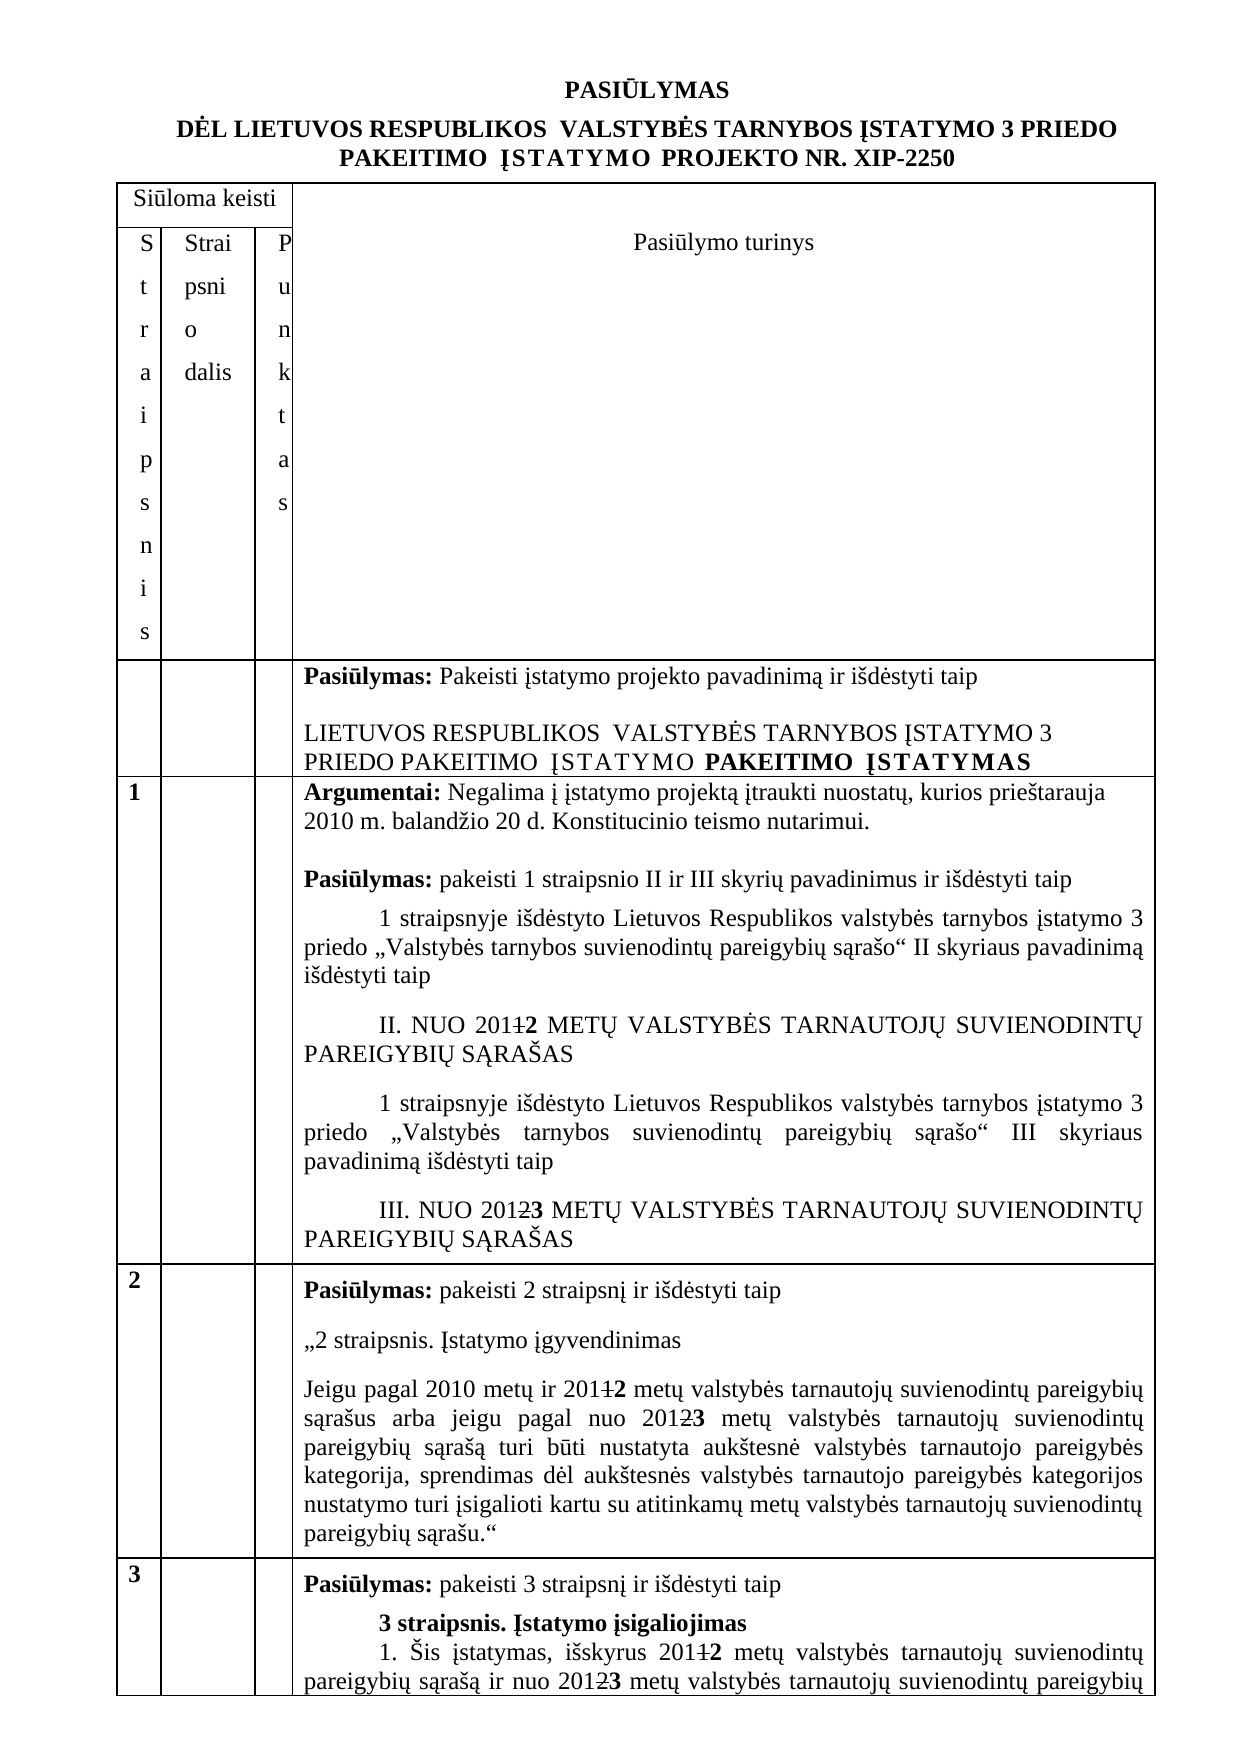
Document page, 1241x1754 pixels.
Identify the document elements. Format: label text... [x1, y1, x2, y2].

text PASIŪLYMAS [150, 75, 1144, 104]
table_header Siūloma keisti [118, 184, 292, 227]
text DĖL LIETUVOS RESPUBLIKOS VALSTYBĖS TARNYBOS ĮSTATYMO 3 PRIEDO PAKEITIMO ĮSTATYMO PROJEKTO NR. XIP-2250 [150, 114, 1144, 172]
table_cell 2 [118, 1265, 160, 1557]
table_cell Argumentai: Negalima į įstatymo projektą įtraukti nuostatų, kurios prieštarauja 2010 m. balandžio 20 d. Konstitucinio teismo nutarimui. Pasiūlymas: pakeisti 1 straipsnio II ir III skyrių pavadinimus ir išdėstyti taip 1 straipsnyje išdėstyto Lietuvos Respublikos valstybės tarnybos įstatymo 3 priedo „Valstybės tarnybos suvienodintų pareigybių sąrašo“ II skyriaus pavadinimą išdėstyti taip II. NUO 20112 METŲ VALSTYBĖS TARNAUTOJŲ SUVIENODINTŲ PAREIGYBIŲ SĄRAŠAS 1 straipsnyje išdėstyto Lietuvos Respublikos valstybės tarnybos įstatymo 3 priedo „Valstybės tarnybos suvienodintų pareigybių sąrašo“ III skyriaus pavadinimą išdėstyti taip III. NUO 20123 METŲ VALSTYBĖS TARNAUTOJŲ SUVIENODINTŲ PAREIGYBIŲ SĄRAŠAS [293, 777, 1154, 1263]
table_cell [118, 661, 160, 776]
table_cell 3 [118, 1559, 160, 1695]
table_cell Pasiūlymas: pakeisti 2 straipsnį ir išdėstyti taip „2 straipsnis. Įstatymo įgyvendinimas Jeigu pagal 2010 metų ir 20112 metų valstybės tarnautojų suvienodintų pareigybių sąrašus arba jeigu pagal nuo 20123 metų valstybės tarnautojų suvienodintų pareigybių sąrašą turi būti nustatyta aukštesnė valstybės tarnautojo pareigybės kategorija, sprendimas dėl aukštesnės valstybės tarnautojo pareigybės kategorijos nustatymo turi įsigalioti kartu su atitinkamų metų valstybės tarnautojų suvienodintų pareigybių sąrašu.“ [293, 1265, 1154, 1557]
table_cell [256, 661, 292, 776]
table_cell [256, 777, 292, 1263]
table_cell Straipsnis [118, 228, 160, 659]
table_cell [162, 1265, 254, 1557]
table_cell [162, 1559, 254, 1695]
table_cell [256, 1265, 292, 1557]
table_cell [162, 777, 254, 1263]
table_cell [256, 1559, 292, 1695]
table_header Pasiūlymo turinys [293, 184, 1154, 659]
table_cell Punktas [256, 228, 292, 659]
table_cell Straipsnio dalis [162, 228, 254, 659]
table_cell Pasiūlymas: pakeisti 3 straipsnį ir išdėstyti taip 3 straipsnis. Įstatymo įsigaliojimas 1. Šis įstatymas, išskyrus 20112 metų valstybės tarnautojų suvienodintų pareigybių sąrašą ir nuo 20123 metų valstybės tarnautojų suvienodintų pareigybių [293, 1559, 1154, 1695]
table_cell Pasiūlymas: Pakeisti įstatymo projekto pavadinimą ir išdėstyti taip LIETUVOS RESPUBLIKOS VALSTYBĖS TARNYBOS ĮSTATYMO 3 PRIEDO PAKEITIMO ĮSTATYMO PAKEITIMO ĮSTATYMAS [293, 661, 1154, 776]
table_cell 1 [118, 777, 160, 1263]
table_cell [162, 661, 254, 776]
